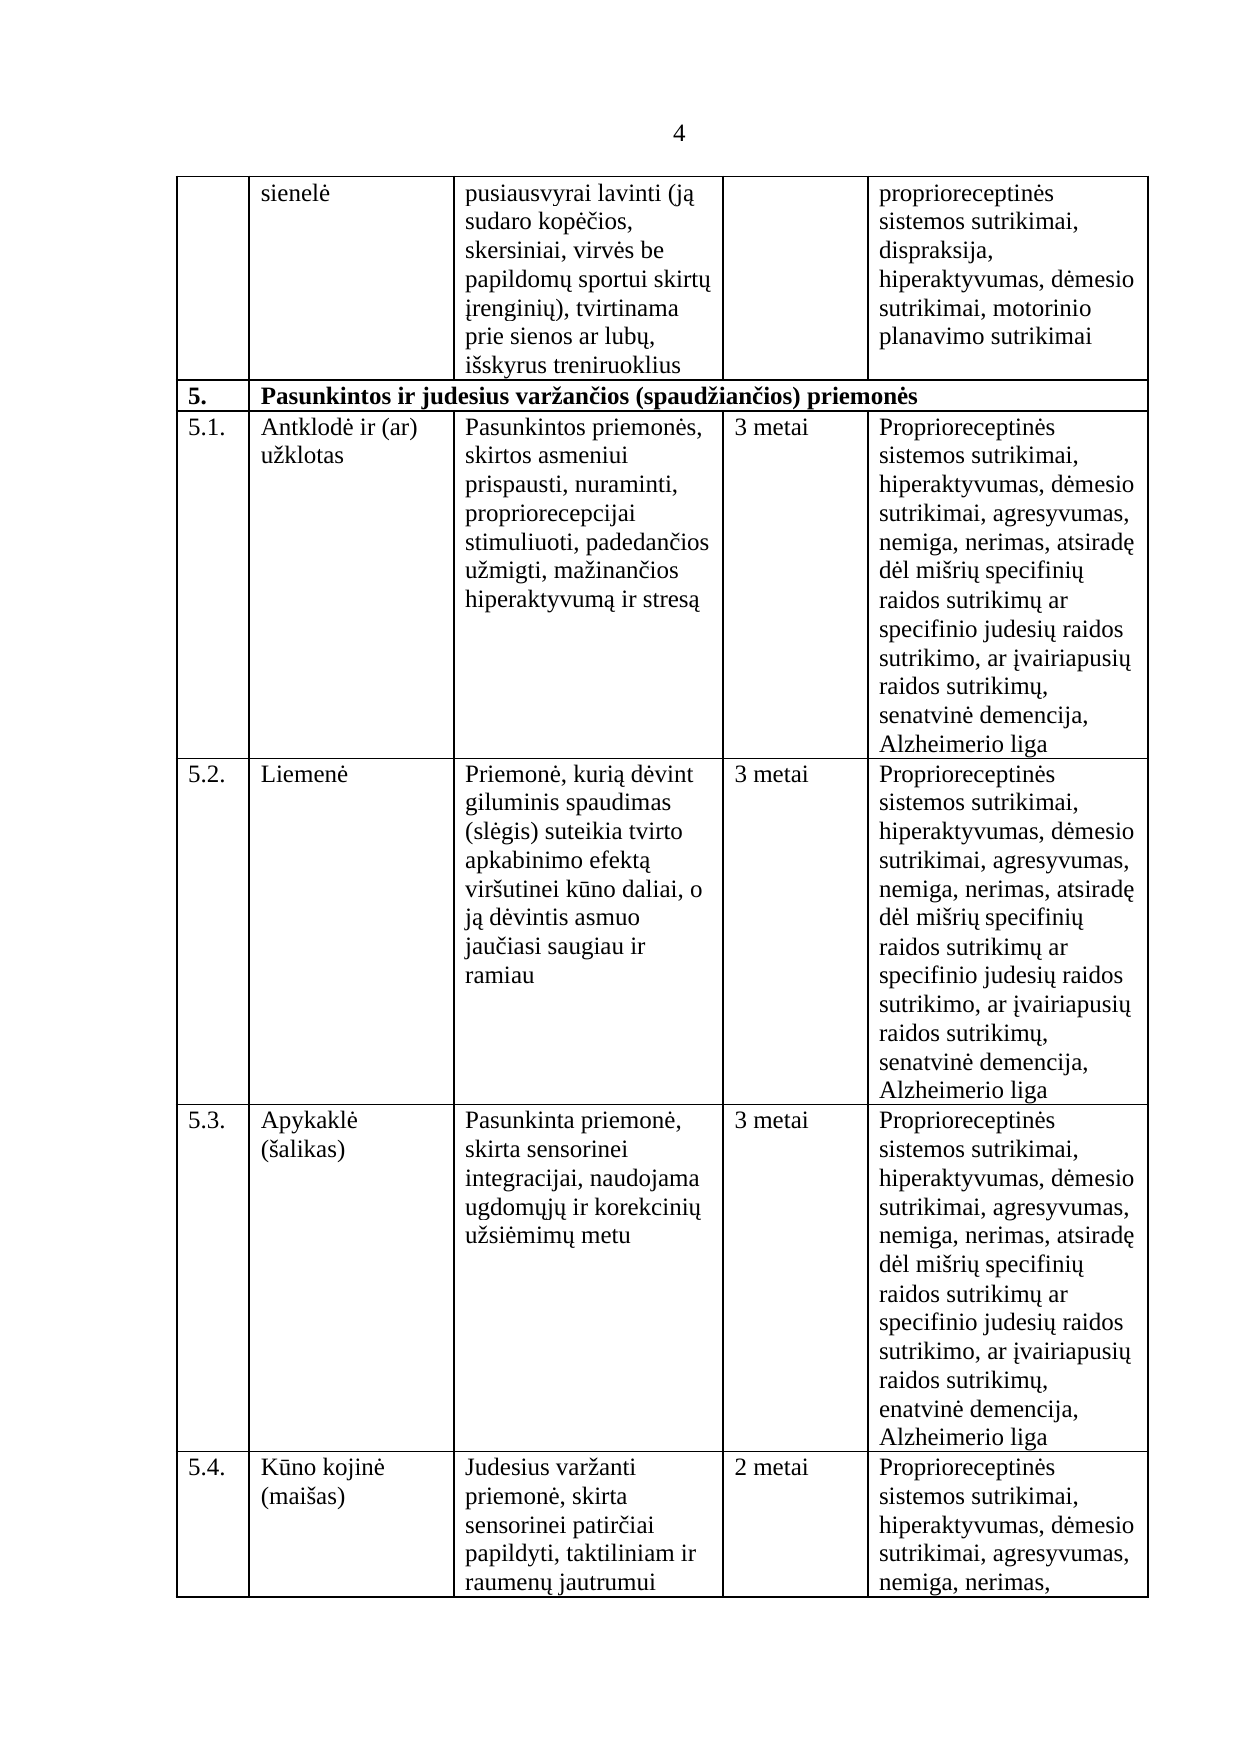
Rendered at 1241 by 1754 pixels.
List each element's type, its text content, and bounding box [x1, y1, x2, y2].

table_cell 5.2. [178, 759, 248, 1104]
table_cell Liemenė [250, 759, 453, 1104]
table_cell Pasunkinta priemonė, skirta sensorinei integracijai, naudojama ugdomųjų ir korekcinių užsiėmimų metu [455, 1105, 722, 1451]
table_cell Judesius varžanti priemonė, skirta sensorinei patirčiai papildyti, taktiliniam ir raumenų jautrumui [455, 1452, 722, 1596]
table_cell Antklodė ir (ar) užklotas [250, 412, 453, 758]
table_cell 3 metai [724, 759, 867, 1104]
table_cell Pasunkintos ir judesius varžančios (spaudžiančios) priemonės [250, 381, 1147, 410]
table_cell [724, 177, 867, 379]
table_cell Proprioreceptinės sistemos sutrikimai, hiperaktyvumas, dėmesio sutrikimai, agresyvumas, nemiga, nerimas, atsiradę dėl mišrių specifinių raidos sutrikimų ar specifinio judesių raidos sutrikimo, ar įvairiapusių raidos sutrikimų, senatvinė demencija, Alzheimerio liga [869, 412, 1147, 758]
table_cell 5. [178, 381, 248, 410]
table_cell 5.1. [178, 412, 248, 758]
table_cell Priemonė, kurią dėvint giluminis spaudimas (slėgis) suteikia tvirto apkabinimo efektą viršutinei kūno daliai, o ją dėvintis asmuo jaučiasi saugiau ir ramiau [455, 759, 722, 1104]
table_cell Apykaklė (šalikas) [250, 1105, 453, 1451]
table_cell Proprioreceptinės sistemos sutrikimai, hiperaktyvumas, dėmesio sutrikimai, agresyvumas, nemiga, nerimas, atsiradę dėl mišrių specifinių raidos sutrikimų ar specifinio judesių raidos sutrikimo, ar įvairiapusių raidos sutrikimų, enatvinė demencija, Alzheimerio liga [869, 1105, 1147, 1451]
table_cell proprioreceptinės sistemos sutrikimai, dispraksija, hiperaktyvumas, dėmesio sutrikimai, motorinio planavimo sutrikimai [869, 177, 1147, 379]
table_cell 3 metai [724, 1105, 867, 1451]
table_cell [178, 177, 248, 379]
table_cell 5.3. [178, 1105, 248, 1451]
table_cell sienelė [250, 177, 453, 379]
table_cell Proprioreceptinės sistemos sutrikimai, hiperaktyvumas, dėmesio sutrikimai, agresyvumas, nemiga, nerimas, atsiradę dėl mišrių specifinių raidos sutrikimų ar specifinio judesių raidos sutrikimo, ar įvairiapusių raidos sutrikimų, senatvinė demencija, Alzheimerio liga [869, 759, 1147, 1104]
table_cell 3 metai [724, 412, 867, 758]
table_cell 5.4. [178, 1452, 248, 1596]
table_cell Kūno kojinė (maišas) [250, 1452, 453, 1596]
table_cell Pasunkintos priemonės, skirtos asmeniui prispausti, nuraminti, propriorecepcijai stimuliuoti, padedančios užmigti, mažinančios hiperaktyvumą ir stresą [455, 412, 722, 758]
table_cell Proprioreceptinės sistemos sutrikimai, hiperaktyvumas, dėmesio sutrikimai, agresyvumas, nemiga, nerimas, [869, 1452, 1147, 1596]
table_cell 2 metai [724, 1452, 867, 1596]
table_cell pusiausvyrai lavinti (ją sudaro kopėčios, skersiniai, virvės be papildomų sportui skirtų įrenginių), tvirtinama prie sienos ar lubų, išskyrus treniruoklius [455, 177, 722, 379]
